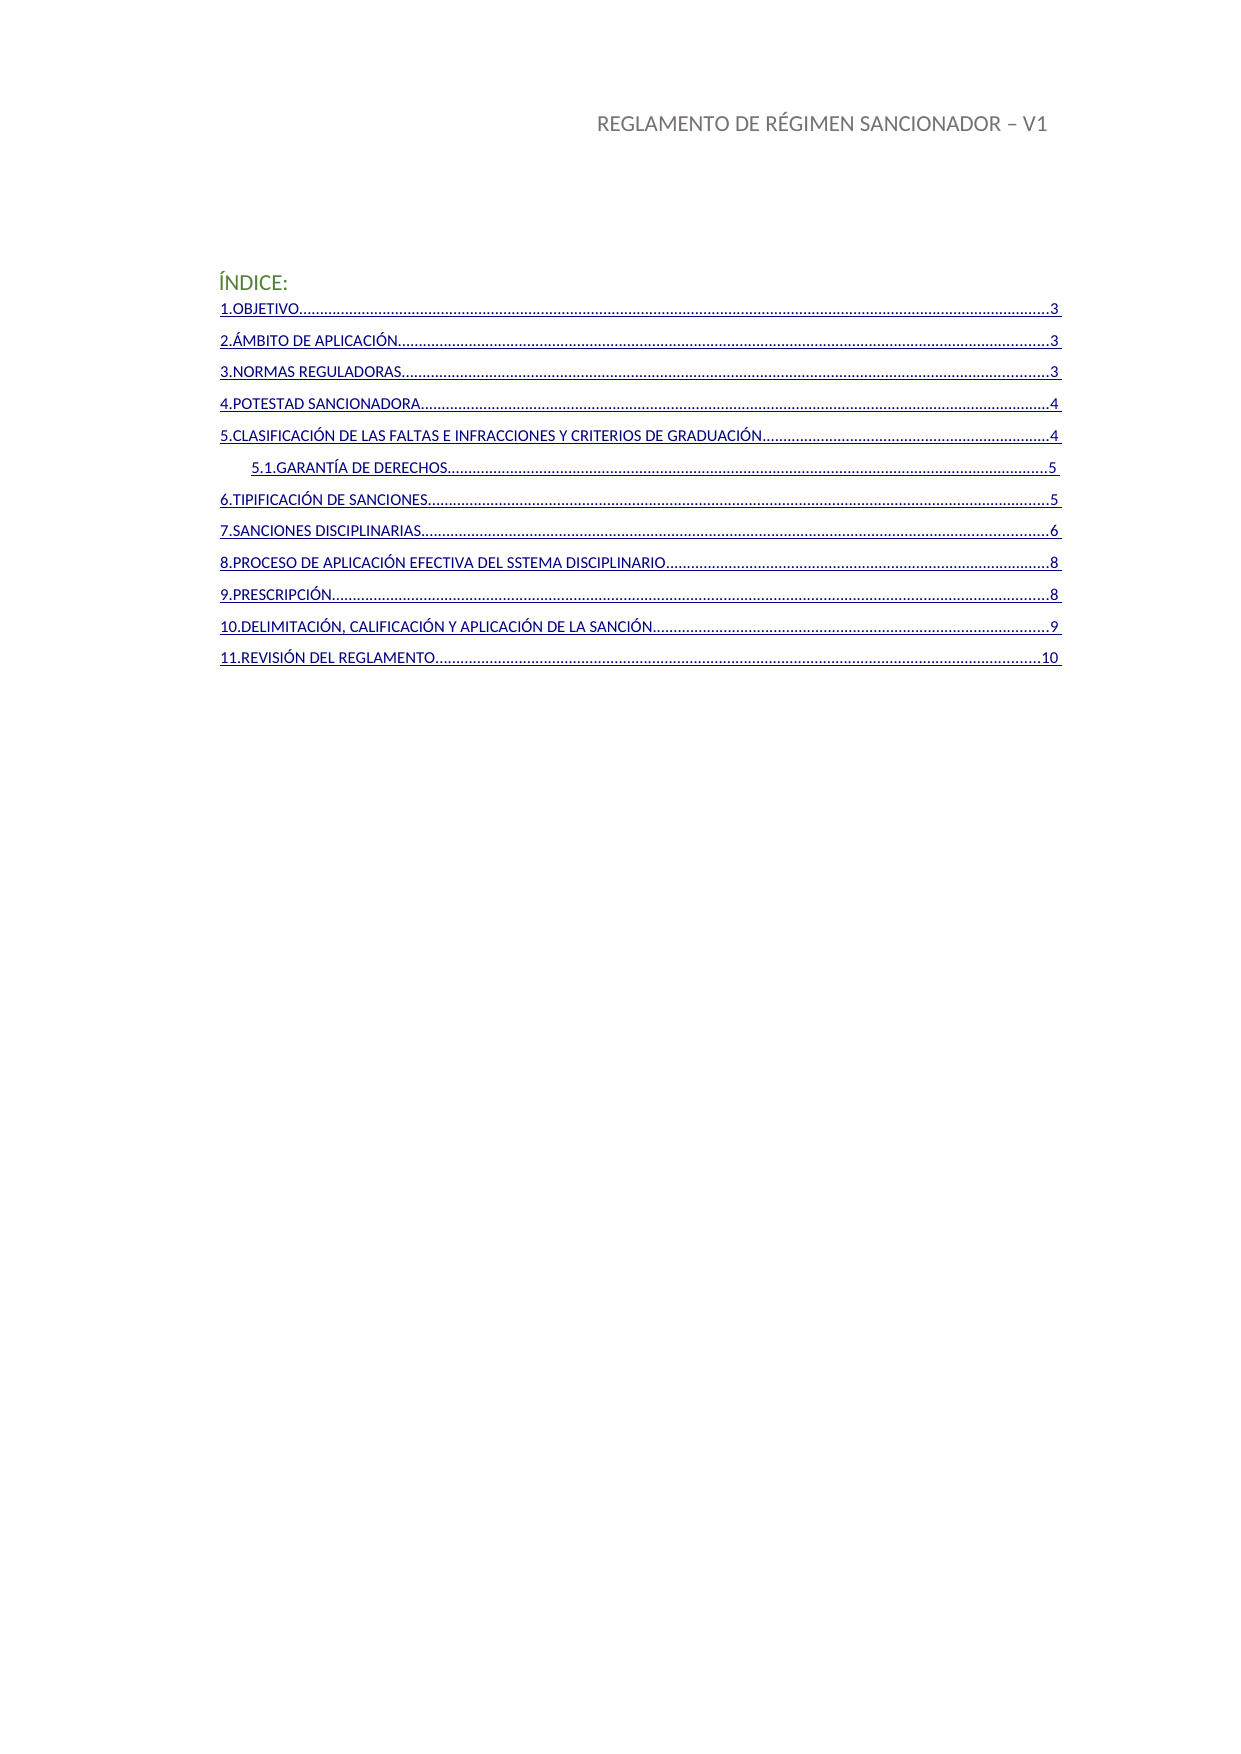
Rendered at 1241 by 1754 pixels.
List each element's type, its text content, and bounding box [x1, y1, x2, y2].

text 5.1.GARANTÍA DE DERECHOS 5 [251, 457, 1060, 475]
text 3.NORMAS REGULADORAS 3 [220, 362, 1062, 379]
text 10.DELIMITACIÓN, CALIFICACIÓN Y APLICACIÓN DE LA SANCIÓN 9 [220, 616, 1062, 634]
text 7.SANCIONES DISCIPLINARIAS 6 [220, 521, 1062, 538]
text 11.REVISIÓN DEL REGLAMENTO 10 [220, 648, 1062, 665]
text 6.TIPIFICACIÓN DE SANCIONES 5 [220, 489, 1062, 507]
text 1.OBJETIVO 3 [220, 298, 1062, 316]
text 4.POTESTAD SANCIONADORA 4 [220, 393, 1062, 411]
text 9.PRESCRIPCIÓN 8 [220, 584, 1062, 602]
text 8.PROCESO DE APLICACIÓN EFECTIVA DEL SSTEMA DISCIPLINARIO 8 [220, 552, 1062, 570]
text 2.ÁMBITO DE APLICACIÓN 3 [220, 330, 1062, 348]
text ÍNDICE: [218, 268, 1182, 296]
text 5.CLASIFICACIÓN DE LAS FALTAS E INFRACCIONES Y CRITERIOS DE GRADUACIÓN 4 [220, 425, 1062, 443]
